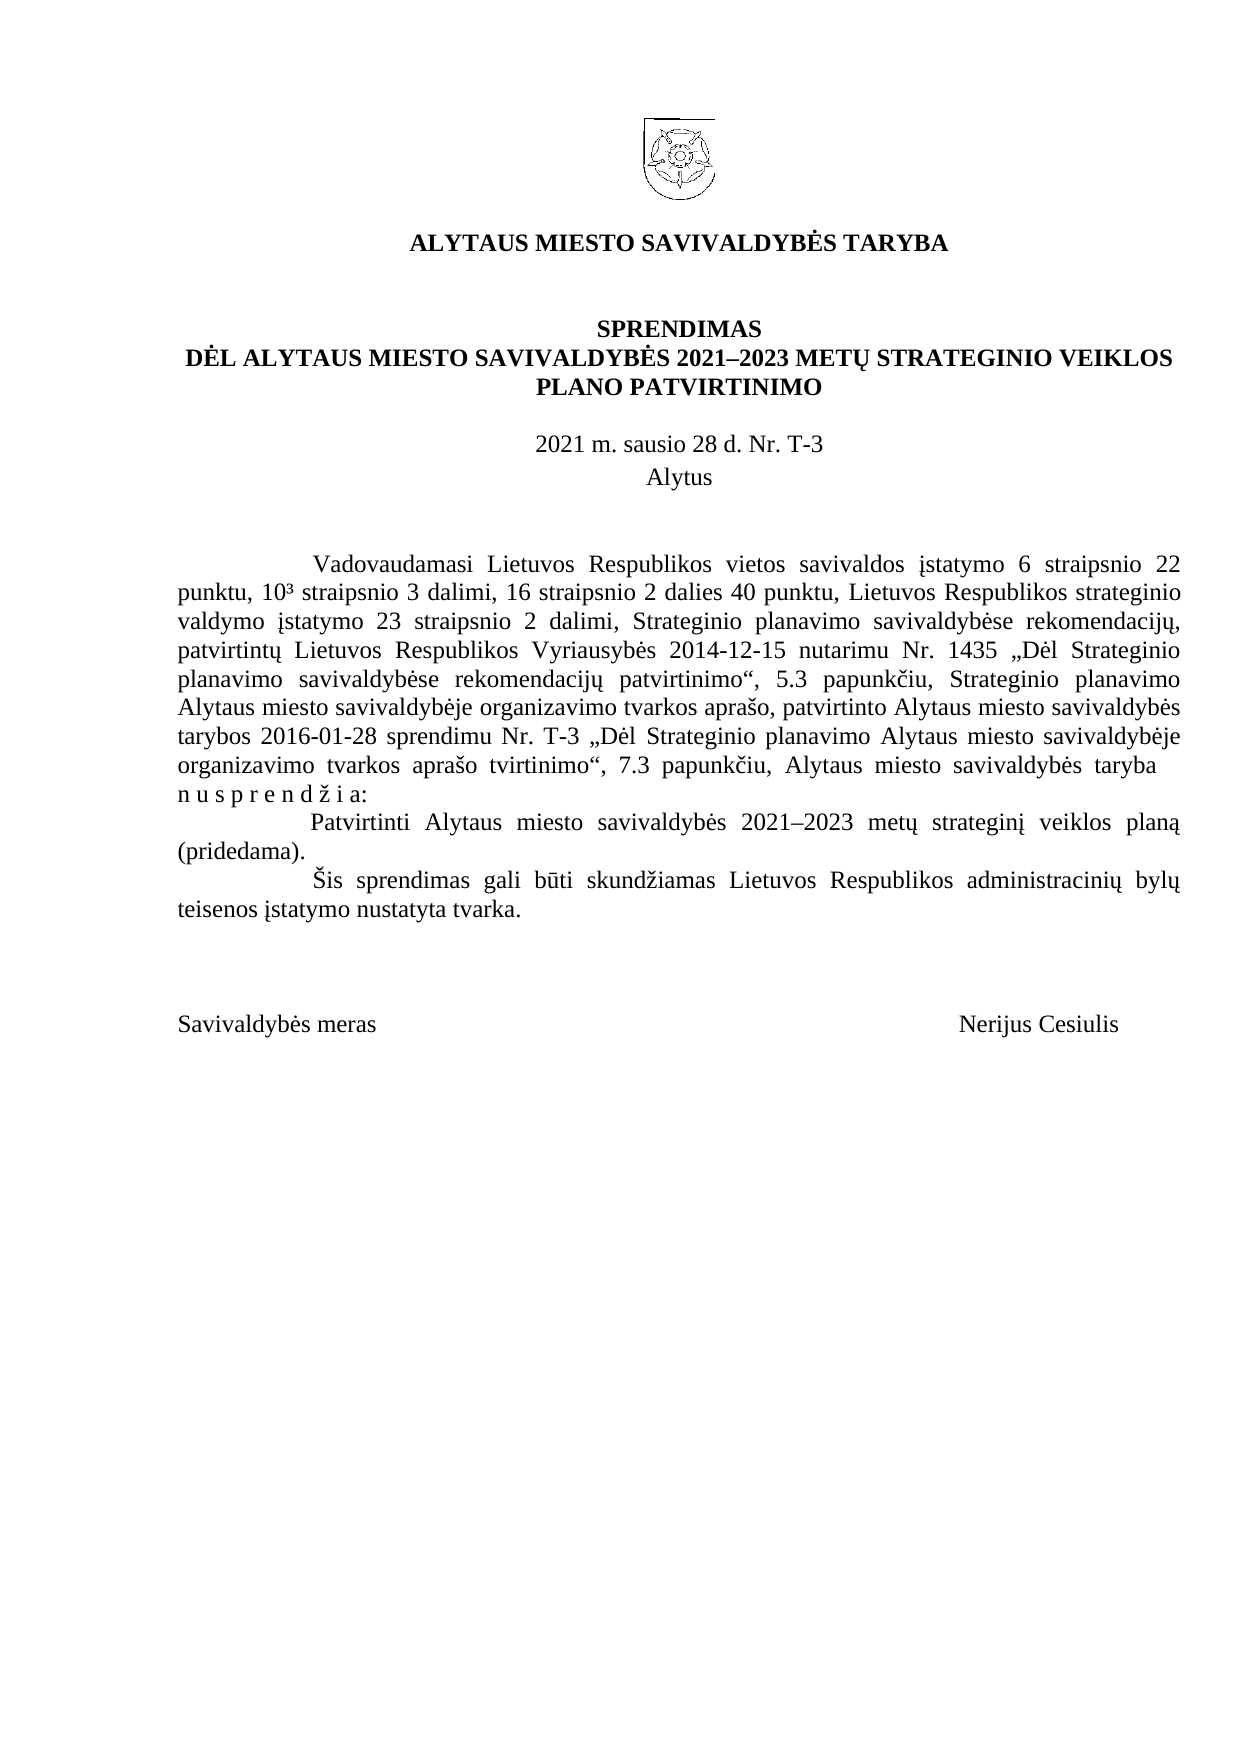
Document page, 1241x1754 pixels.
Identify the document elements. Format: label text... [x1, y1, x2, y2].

text SPRENDIMAS [177, 314, 1181, 343]
text ALYTAUS MIESTO SAVIVALDYBĖS TARYBA [177, 228, 1181, 257]
text Alytus [177, 462, 1181, 491]
text Šis sprendimas gali būti skundžiamas Lietuvos Respublikos administracinių bylų teisenos įstatymo nustatyta tvarka. [177, 865, 1181, 922]
text DĖL ALYTAUS MIESTO SAVIVALDYBĖS 2021–2023 METŲ STRATEGINIO VEIKLOS PLANO PATVIRTINIMO [177, 343, 1181, 401]
text Vadovaudamasi Lietuvos Respublikos vietos savivaldos įstatymo 6 straipsnio 22 punktu, 10³ straipsnio 3 dalimi, 16 straipsnio 2 dalies 40 punktu, Lietuvos Respublikos strateginio valdymo įstatymo 23 straipsnio 2 dalimi, Strateginio planavimo savivaldybėse rekomendacijų, patvirtintų Lietuvos Respublikos Vyriausybės 2014-12-15 nutarimu Nr. 1435 „Dėl Strateginio planavimo savivaldybėse rekomendacijų patvirtinimo“, 5.3 papunkčiu, Strateginio planavimo Alytaus miesto savivaldybėje organizavimo tvarkos aprašo, patvirtinto Alytaus miesto savivaldybės tarybos 2016-01-28 sprendimu Nr. T-3 „Dėl Strateginio planavimo Alytaus miesto savivaldybėje organizavimo tvarkos aprašo tvirtinimo“, 7.3 papunkčiu, Alytaus miesto savivaldybės taryba n u s p r e n d ž i a: [177, 549, 1181, 807]
text 2021 m. sausio 28 d. Nr. T-3 [177, 429, 1181, 458]
text Savivaldybės meras Nerijus Cesiulis [177, 1009, 1181, 1037]
text Patvirtinti Alytaus miesto savivaldybės 2021–2023 metų strateginį veiklos planą (pridedama). [177, 807, 1181, 865]
